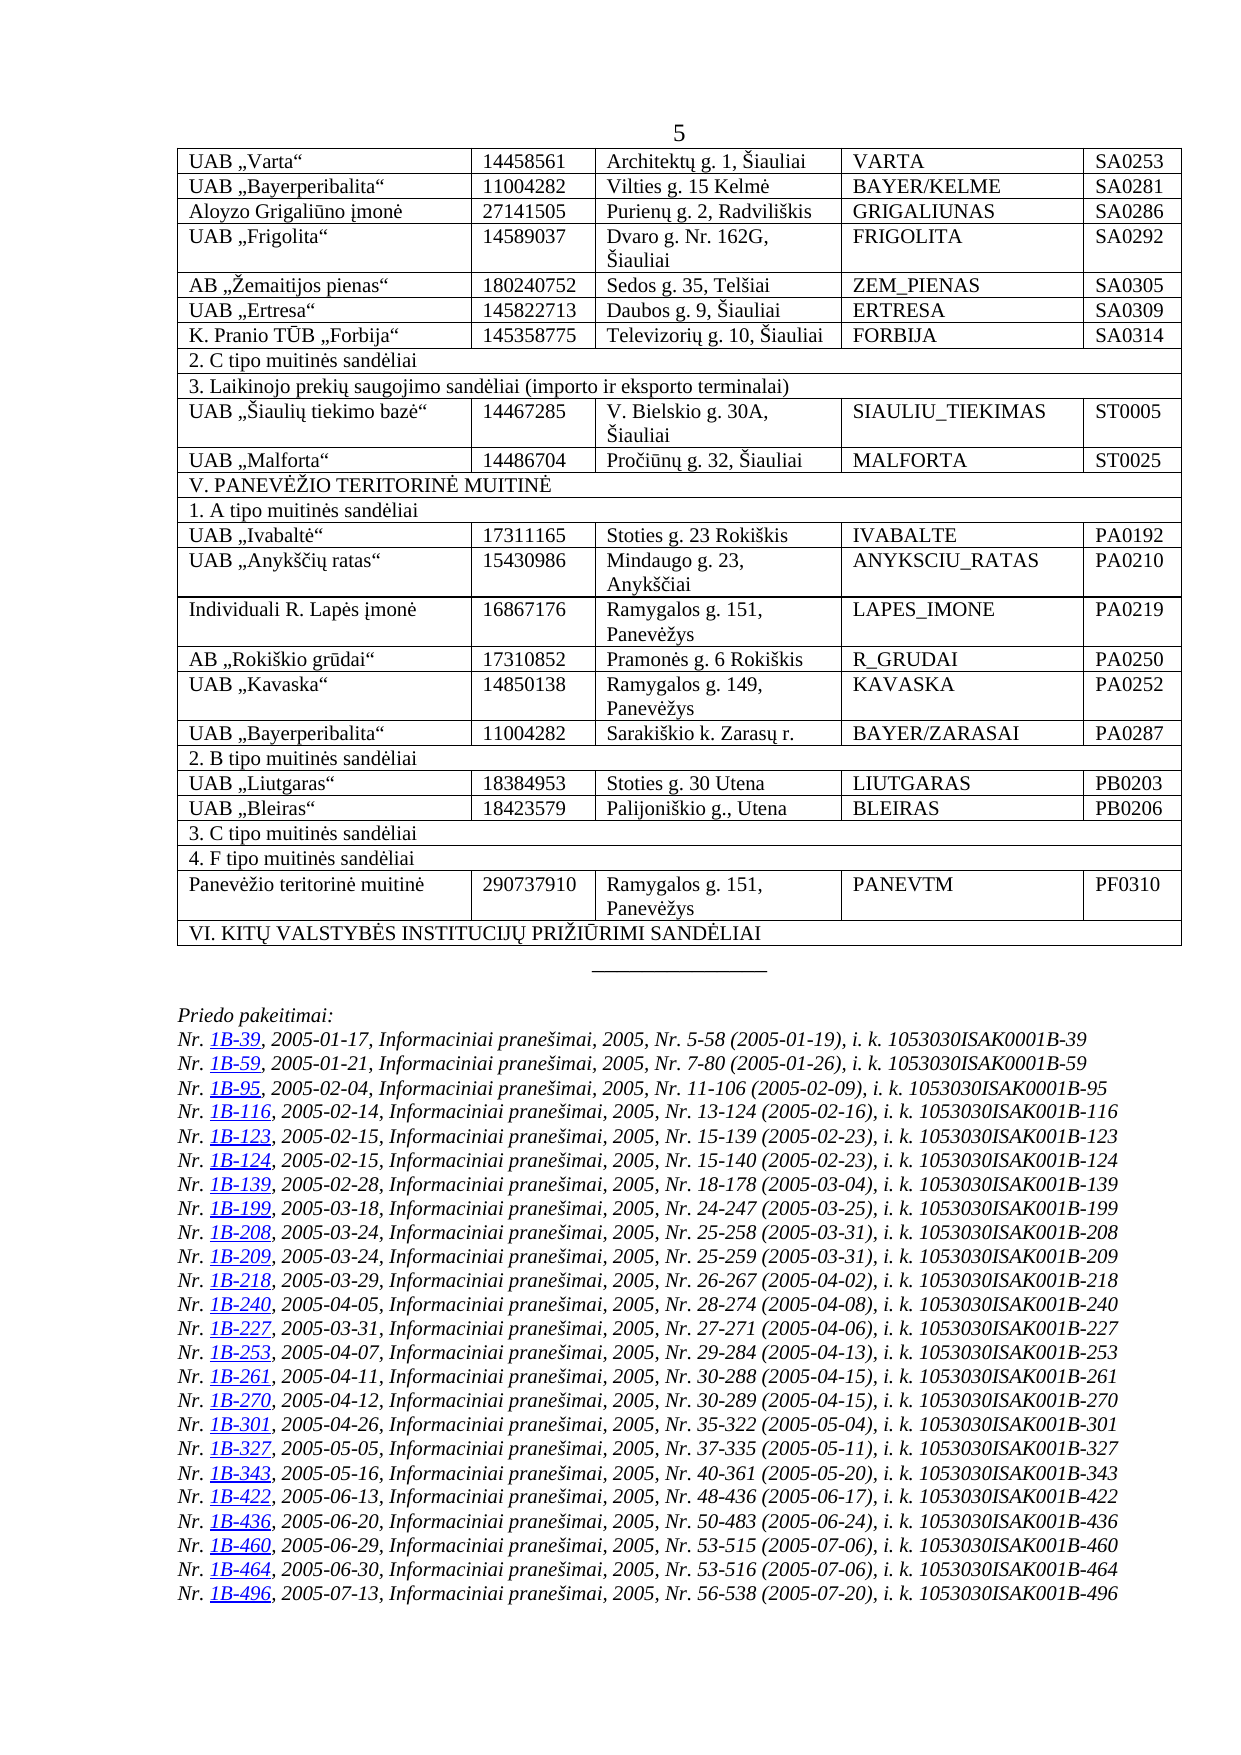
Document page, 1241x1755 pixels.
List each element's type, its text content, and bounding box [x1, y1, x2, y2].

text Nr. 1B-301, 2005-04-26, Informaciniai pranešimai, 2005, Nr. 35-322 (2005-05-04), i. k. 1053030ISAK001B-301 [177, 1412, 1181, 1436]
table_cell 11004282 [472, 174, 595, 198]
table_cell Stoties g. 23 Rokiškis [596, 523, 841, 547]
table_cell IVABALTE [842, 523, 1083, 547]
text Nr. 1B-139, 2005-02-28, Informaciniai pranešimai, 2005, Nr. 18-178 (2005-03-04), i. k. 1053030ISAK001B-139 [177, 1172, 1181, 1196]
table_cell Dvaro g. Nr. 162G, Šiauliai [596, 224, 841, 272]
text Nr. 1B-218, 2005-03-29, Informaciniai pranešimai, 2005, Nr. 26-267 (2005-04-02), i. k. 1053030ISAK001B-218 [177, 1268, 1181, 1292]
text ______________ [177, 946, 1181, 974]
table_cell 14458561 [472, 149, 595, 173]
table_cell SA0286 [1084, 199, 1181, 223]
table_cell 18423579 [472, 796, 595, 820]
text Nr. 1B-496, 2005-07-13, Informaciniai pranešimai, 2005, Nr. 56-538 (2005-07-20), i. k. 1053030ISAK001B-496 [177, 1581, 1181, 1605]
table_cell K. Pranio TŪB „Forbija“ [178, 323, 471, 347]
table_cell AB „Rokiškio grūdai“ [178, 647, 471, 671]
table_cell Stoties g. 30 Utena [596, 771, 841, 795]
table_cell 27141505 [472, 199, 595, 223]
table_cell V. Bielskio g. 30A, Šiauliai [596, 399, 841, 447]
table_cell Daubos g. 9, Šiauliai [596, 298, 841, 322]
table_cell SA0309 [1084, 298, 1181, 322]
text Nr. 1B-227, 2005-03-31, Informaciniai pranešimai, 2005, Nr. 27-271 (2005-04-06), i. k. 1053030ISAK001B-227 [177, 1316, 1181, 1340]
table_cell Sedos g. 35, Telšiai [596, 273, 841, 297]
table_cell 16867176 [472, 598, 595, 646]
table_cell Pramonės g. 6 Rokiškis [596, 647, 841, 671]
table_cell MALFORTA [842, 448, 1083, 472]
table_cell 145358775 [472, 323, 595, 347]
table_cell 18384953 [472, 771, 595, 795]
table_cell ST0005 [1084, 399, 1181, 447]
table_cell Panevėžio teritorinė muitinė [178, 871, 471, 919]
table_cell UAB „Varta“ [178, 149, 471, 173]
table_cell 180240752 [472, 273, 595, 297]
table_cell PA0287 [1084, 721, 1181, 745]
table_cell Purienų g. 2, Radviliškis [596, 199, 841, 223]
table_cell 11004282 [472, 721, 595, 745]
table_cell Palijoniškio g., Utena [596, 796, 841, 820]
table_cell SA0253 [1084, 149, 1181, 173]
table_cell UAB „Bayerperibalita“ [178, 174, 471, 198]
table_cell UAB „Frigolita“ [178, 224, 471, 272]
text Nr. 1B-464, 2005-06-30, Informaciniai pranešimai, 2005, Nr. 53-516 (2005-07-06), i. k. 1053030ISAK001B-464 [177, 1557, 1181, 1581]
text Nr. 1B-343, 2005-05-16, Informaciniai pranešimai, 2005, Nr. 40-361 (2005-05-20), i. k. 1053030ISAK001B-343 [177, 1460, 1181, 1484]
text Nr. 1B-95, 2005-02-04, Informaciniai pranešimai, 2005, Nr. 11-106 (2005-02-09), i. k. 1053030ISAK0001B-95 [177, 1075, 1181, 1099]
table_cell ANYKSCIU_RATAS [842, 548, 1083, 596]
table_cell FORBIJA [842, 323, 1083, 347]
table_cell 15430986 [472, 548, 595, 596]
table_cell VARTA [842, 149, 1083, 173]
table_cell KAVASKA [842, 672, 1083, 720]
table_cell 14589037 [472, 224, 595, 272]
table_cell PF0310 [1084, 871, 1181, 919]
table_cell UAB „Šiaulių tiekimo bazė“ [178, 399, 471, 447]
text Nr. 1B-240, 2005-04-05, Informaciniai pranešimai, 2005, Nr. 28-274 (2005-04-08), i. k. 1053030ISAK001B-240 [177, 1292, 1181, 1316]
text Nr. 1B-422, 2005-06-13, Informaciniai pranešimai, 2005, Nr. 48-436 (2005-06-17), i. k. 1053030ISAK001B-422 [177, 1484, 1181, 1508]
table_cell 14850138 [472, 672, 595, 720]
text Nr. 1B-327, 2005-05-05, Informaciniai pranešimai, 2005, Nr. 37-335 (2005-05-11), i. k. 1053030ISAK001B-327 [177, 1436, 1181, 1460]
table_cell 14467285 [472, 399, 595, 447]
table_cell UAB „Kavaska“ [178, 672, 471, 720]
table_cell SA0292 [1084, 224, 1181, 272]
text Nr. 1B-270, 2005-04-12, Informaciniai pranešimai, 2005, Nr. 30-289 (2005-04-15), i. k. 1053030ISAK001B-270 [177, 1388, 1181, 1412]
table_cell FRIGOLITA [842, 224, 1083, 272]
table_cell VI. KITŲ VALSTYBĖS INSTITUCIJŲ PRIŽIŪRIMI SANDĖLIAI [178, 921, 1181, 945]
text Nr. 1B-39, 2005-01-17, Informaciniai pranešimai, 2005, Nr. 5-58 (2005-01-19), i. k. 1053030ISAK0001B-39 [177, 1027, 1181, 1051]
table_cell 2. B tipo muitinės sandėliai [178, 746, 1181, 770]
text Nr. 1B-209, 2005-03-24, Informaciniai pranešimai, 2005, Nr. 25-259 (2005-03-31), i. k. 1053030ISAK001B-209 [177, 1244, 1181, 1268]
table_cell UAB „Liutgaras“ [178, 771, 471, 795]
table_cell BAYER/ZARASAI [842, 721, 1083, 745]
table_cell UAB „Bayerperibalita“ [178, 721, 471, 745]
table_cell Sarakiškio k. Zarasų r. [596, 721, 841, 745]
table_cell SA0281 [1084, 174, 1181, 198]
table_cell SIAULIU_TIEKIMAS [842, 399, 1083, 447]
text Nr. 1B-253, 2005-04-07, Informaciniai pranešimai, 2005, Nr. 29-284 (2005-04-13), i. k. 1053030ISAK001B-253 [177, 1340, 1181, 1364]
table_cell SA0314 [1084, 323, 1181, 347]
table_cell 3. C tipo muitinės sandėliai [178, 821, 1181, 845]
table_cell ERTRESA [842, 298, 1083, 322]
table_cell Mindaugo g. 23, Anykščiai [596, 548, 841, 596]
table_cell 1. A tipo muitinės sandėliai [178, 498, 1181, 522]
text Nr. 1B-123, 2005-02-15, Informaciniai pranešimai, 2005, Nr. 15-139 (2005-02-23), i. k. 1053030ISAK001B-123 [177, 1123, 1181, 1148]
text Nr. 1B-199, 2005-03-18, Informaciniai pranešimai, 2005, Nr. 24-247 (2005-03-25), i. k. 1053030ISAK001B-199 [177, 1196, 1181, 1220]
table_cell BAYER/KELME [842, 174, 1083, 198]
table_cell LIUTGARAS [842, 771, 1083, 795]
table_cell PA0219 [1084, 598, 1181, 646]
text Priedo pakeitimai: [177, 1003, 1181, 1027]
table_cell Pročiūnų g. 32, Šiauliai [596, 448, 841, 472]
text Nr. 1B-208, 2005-03-24, Informaciniai pranešimai, 2005, Nr. 25-258 (2005-03-31), i. k. 1053030ISAK001B-208 [177, 1220, 1181, 1244]
text Nr. 1B-59, 2005-01-21, Informaciniai pranešimai, 2005, Nr. 7-80 (2005-01-26), i. k. 1053030ISAK0001B-59 [177, 1051, 1181, 1075]
table_cell Architektų g. 1, Šiauliai [596, 149, 841, 173]
table_cell PA0210 [1084, 548, 1181, 596]
table_cell 14486704 [472, 448, 595, 472]
text Nr. 1B-460, 2005-06-29, Informaciniai pranešimai, 2005, Nr. 53-515 (2005-07-06), i. k. 1053030ISAK001B-460 [177, 1533, 1181, 1557]
table_cell Ramygalos g. 151, Panevėžys [596, 871, 841, 919]
table_cell PB0206 [1084, 796, 1181, 820]
table_cell 2. C tipo muitinės sandėliai [178, 349, 1181, 372]
table_cell Individuali R. Lapės įmonė [178, 598, 471, 646]
table_cell Vilties g. 15 Kelmė [596, 174, 841, 198]
table_cell PA0192 [1084, 523, 1181, 547]
table_cell AB „Žemaitijos pienas“ [178, 273, 471, 297]
table_cell R_GRUDAI [842, 647, 1083, 671]
table_cell UAB „Anykščių ratas“ [178, 548, 471, 596]
table_cell 4. F tipo muitinės sandėliai [178, 846, 1181, 870]
table_cell Ramygalos g. 151, Panevėžys [596, 598, 841, 646]
table_cell BLEIRAS [842, 796, 1083, 820]
table_cell PANEVTM [842, 871, 1083, 919]
table_cell UAB „Ivabaltė“ [178, 523, 471, 547]
table_cell Ramygalos g. 149, Panevėžys [596, 672, 841, 720]
table_cell Televizorių g. 10, Šiauliai [596, 323, 841, 347]
table_cell 17310852 [472, 647, 595, 671]
table_cell 3. Laikinojo prekių saugojimo sandėliai (importo ir eksporto terminalai) [178, 374, 1181, 398]
table_cell 17311165 [472, 523, 595, 547]
text Nr. 1B-436, 2005-06-20, Informaciniai pranešimai, 2005, Nr. 50-483 (2005-06-24), i. k. 1053030ISAK001B-436 [177, 1508, 1181, 1533]
table_cell UAB „Malforta“ [178, 448, 471, 472]
table_cell GRIGALIUNAS [842, 199, 1083, 223]
table_cell PB0203 [1084, 771, 1181, 795]
table_cell 145822713 [472, 298, 595, 322]
table_cell UAB „Ertresa“ [178, 298, 471, 322]
table_cell Aloyzo Grigaliūno įmonė [178, 199, 471, 223]
table_cell PA0250 [1084, 647, 1181, 671]
text Nr. 1B-261, 2005-04-11, Informaciniai pranešimai, 2005, Nr. 30-288 (2005-04-15), i. k. 1053030ISAK001B-261 [177, 1364, 1181, 1388]
text Nr. 1B-116, 2005-02-14, Informaciniai pranešimai, 2005, Nr. 13-124 (2005-02-16), i. k. 1053030ISAK001B-116 [177, 1099, 1181, 1123]
table_cell UAB „Bleiras“ [178, 796, 471, 820]
table_cell ST0025 [1084, 448, 1181, 472]
table_cell LAPES_IMONE [842, 598, 1083, 646]
table_cell PA0252 [1084, 672, 1181, 720]
table_cell V. PANEVĖŽIO TERITORINĖ MUITINĖ [178, 473, 1181, 497]
table_cell SA0305 [1084, 273, 1181, 297]
table_cell 290737910 [472, 871, 595, 919]
text Nr. 1B-124, 2005-02-15, Informaciniai pranešimai, 2005, Nr. 15-140 (2005-02-23), i. k. 1053030ISAK001B-124 [177, 1148, 1181, 1172]
table_cell ZEM_PIENAS [842, 273, 1083, 297]
